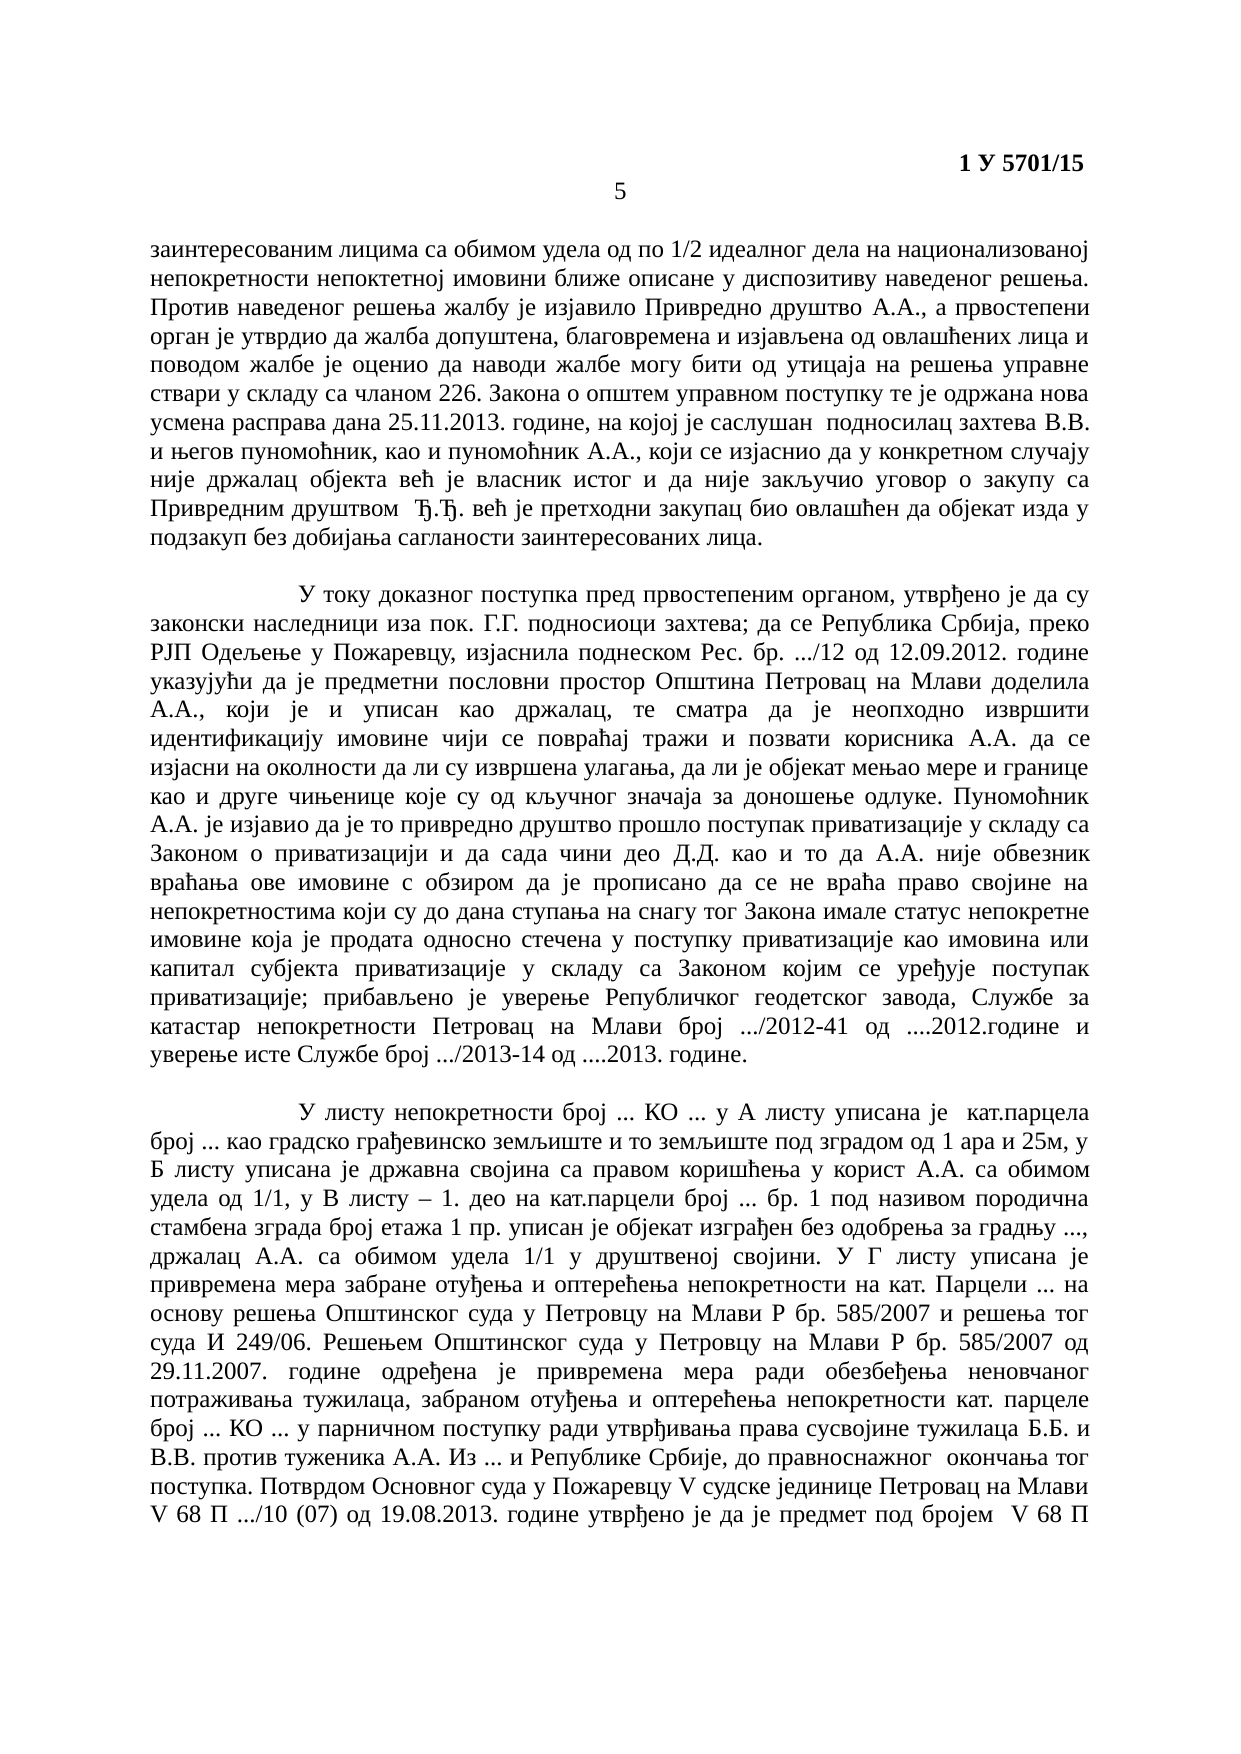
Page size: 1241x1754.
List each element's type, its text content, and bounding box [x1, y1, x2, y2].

text У листу непокретности број ... КО ... у А листу уписана је кат.парцела број ... као градско грађевинско земљиште и то земљиште под зградом од 1 ара и 25м, у Б листу уписана је државна својина са правом коришћења у корист А.А. са обимом удела од 1/1, у В листу – 1. део на кат.парцели број ... бр. 1 под називом породична стамбена зграда број етажа 1 пр. уписан је објекат изграђен без одобрења за градњу ..., држалац А.А. са обимом удела 1/1 у друштвеној својини. У Г листу уписана је привремена мера забране отуђења и оптерећења непокретности на кат. Парцели ... на основу решења Општинског суда у Петровцу на Млави Р бр. 585/2007 и решења тог суда И 249/06. Решењем Општинског суда у Петровцу на Млави Р бр. 585/2007 од 29.11.2007. године одређена је привремена мера ради обезбеђења неновчаног потраживања тужилаца, забраном отуђења и оптерећења непокретности кат. парцеле број ... КО ... у парничном поступку ради утврђивања права сусвојине тужилаца Б.Б. и В.В. против туженика А.А. Из ... и Републике Србије, до правноснажног окончања тог поступка. Потврдом Основног суда у Пожаревцу V судске јединице Петровац на Млави V 68 П .../10 (07) од 19.08.2013. године утврђено је да је предмет под бројем V 68 П [150, 1097, 1090, 1528]
text заинтересованим лицима са обимом удела од по 1/2 идеалног дела на национализованој непокретности непоктетној имовини ближе описане у диспозитиву наведеног решења. Против наведеног решења жалбу је изјавило Привредно друштво А.А., а првостепени орган је утврдио да жалба допуштена, благовремена и изјављена од овлашћених лица и поводом жалбе је оценио да наводи жалбе могу бити од утицаја на решења управне ствари у складу са чланом 226. Закона о општем управном поступку те је одржана нова усмена расправа дана 25.11.2013. године, на којој је саслушан подносилац захтева В.В. и његов пуномоћник, као и пуномоћник А.А., који се изјаснио да у конкретном случају није држалац објекта већ је власник истог и да није закључио уговор о закупу са Привредним друштвом Ђ.Ђ. већ је претходни закупац био овлашћен да објекат изда у подзакуп без добијања сагланости заинтересованих лица. [150, 234, 1090, 551]
text У току доказног поступка пред првостепеним органом, утврђено је да су законски наследници иза пок. Г.Г. подносиоци захтева; да се Република Србија, преко РЈП Одељење у Пожаревцу, изјаснила поднеском Рес. бр. .../12 од 12.09.2012. године указујући да је предметни пословни простор Општина Петровац на Млави доделила А.А., који је и уписан као држалац, те сматра да је неопходно извршити идентификацију имовине чији се повраћај тражи и позвати корисника А.А. да се изјасни на околности да ли су извршена улагања, да ли је објекат мењао мере и границе као и друге чињенице које су од кључног значаја за доношење одлуке. Пуномоћник А.А. је изјавио да је то привредно друштво прошло поступак приватизације у складу са Законом о приватизацији и да сада чини део Д.Д. као и то да А.А. није обвезник враћања ове имовине с обзиром да је прописано да се не враћа право својине на непокретностима који су до дана ступања на снагу тог Закона имале статус непокретне имовине која је продата односно стечена у поступку приватизације као имовина или капитал субјекта приватизације у складу са Законом којим се уређује поступак приватизације; прибављено је уверење Републичког геодетског завода, Службе за катастар непокретности Петровац на Млави број .../2012-41 од ....2012.године и уверење исте Службе број .../2013-14 од ....2013. године. [150, 579, 1090, 1068]
